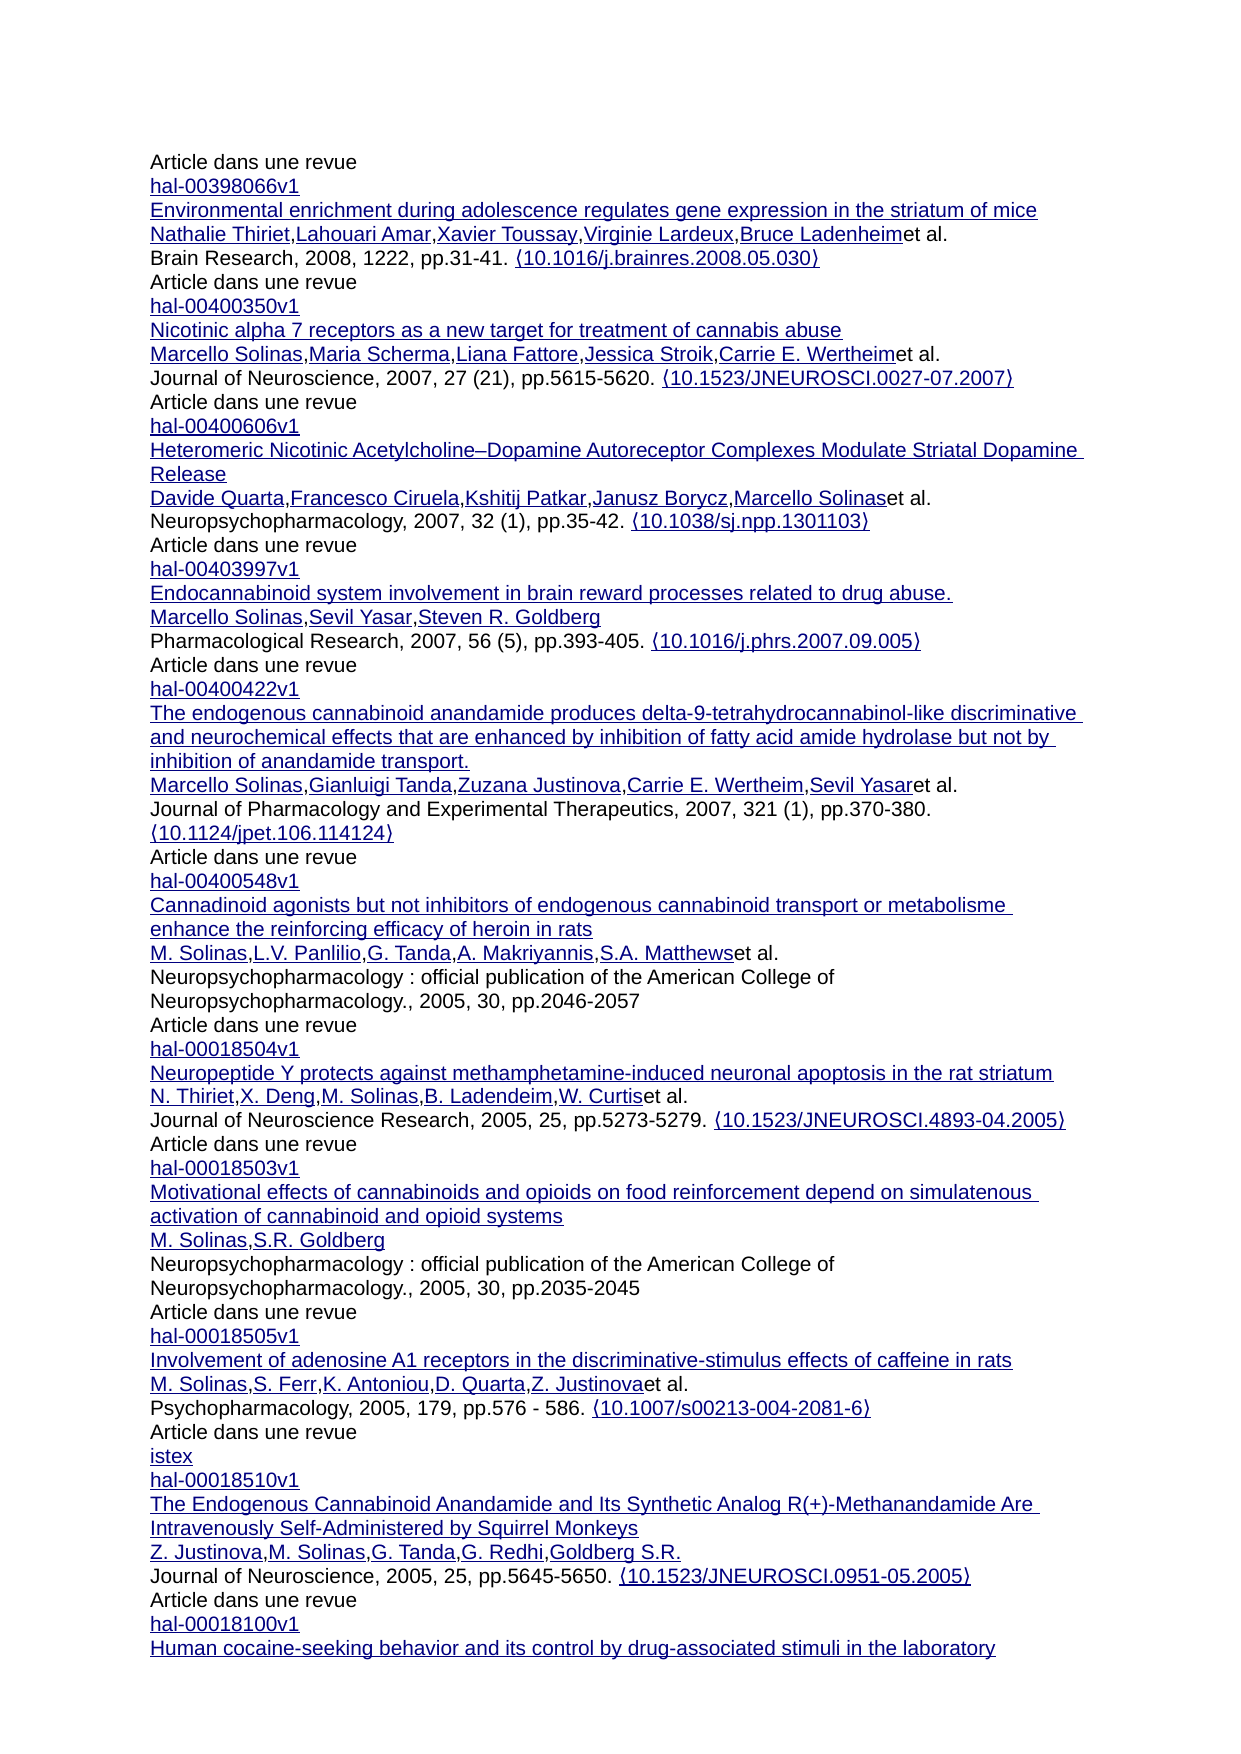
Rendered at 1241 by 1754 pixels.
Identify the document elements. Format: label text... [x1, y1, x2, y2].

table_cell Article dans une revue hal-00398066v1 [150, 150, 1090, 198]
table_cell Human cocaine-seeking behavior and its control by drug-associated stimuli in the laboratory [150, 1635, 1090, 1659]
table_cell Motivational effects of cannabinoids and opioids on food reinforcement depend on simulatenous activation of cannabinoid and opioid systems M. Solinas,S.R. Goldberg Neuropsychopharmacology : official publication of the American College of Neuropsychopharmacology., 2005, 30, pp.2035-2045 Article dans une revue hal-00018505v1 [150, 1180, 1090, 1348]
table_cell Endocannabinoid system involvement in brain reward processes related to drug abuse. Marcello Solinas,Sevil Yasar,Steven R. Goldberg Pharmacological Research, 2007, 56 (5), pp.393-405. ⟨10.1016/j.phrs.2007.09.005⟩ Article dans une revue hal-00400422v1 [150, 581, 1090, 701]
table_cell Heteromeric Nicotinic Acetylcholine–Dopamine Autoreceptor Complexes Modulate Striatal Dopamine Release Davide Quarta,Francesco Ciruela,Kshitij Patkar,Janusz Borycz,Marcello Solinaset al. Neuropsychopharmacology, 2007, 32 (1), pp.35-42. ⟨10.1038/sj.npp.1301103⟩ Article dans une revue hal-00403997v1 [150, 438, 1090, 581]
table_cell Environmental enrichment during adolescence regulates gene expression in the striatum of mice Nathalie Thiriet,Lahouari Amar,Xavier Toussay,Virginie Lardeux,Bruce Ladenheimet al. Brain Research, 2008, 1222, pp.31-41. ⟨10.1016/j.brainres.2008.05.030⟩ Article dans une revue hal-00400350v1 [150, 198, 1090, 318]
table_cell Neuropeptide Y protects against methamphetamine-induced neuronal apoptosis in the rat striatum N. Thiriet,X. Deng,M. Solinas,B. Ladendeim,W. Curtiset al. Journal of Neuroscience Research, 2005, 25, pp.5273-5279. ⟨10.1523/JNEUROSCI.4893-04.2005⟩ Article dans une revue hal-00018503v1 [150, 1060, 1090, 1180]
table_cell Cannadinoid agonists but not inhibitors of endogenous cannabinoid transport or metabolisme enhance the reinforcing efficacy of heroin in rats M. Solinas,L.V. Panlilio,G. Tanda,A. Makriyannis,S.A. Matthewset al. Neuropsychopharmacology : official publication of the American College of Neuropsychopharmacology., 2005, 30, pp.2046-2057 Article dans une revue hal-00018504v1 [150, 893, 1090, 1060]
table_cell Involvement of adenosine A1 receptors in the discriminative-stimulus effects of caffeine in rats M. Solinas,S. Ferr,K. Antoniou,D. Quarta,Z. Justinovaet al. Psychopharmacology, 2005, 179, pp.576 - 586. ⟨10.1007/s00213-004-2081-6⟩ Article dans une revue istex hal-00018510v1 [150, 1348, 1090, 1492]
table_cell The endogenous cannabinoid anandamide produces delta-9-tetrahydrocannabinol-like discriminative and neurochemical effects that are enhanced by inhibition of fatty acid amide hydrolase but not by inhibition of anandamide transport. Marcello Solinas,Gianluigi Tanda,Zuzana Justinova,Carrie E. Wertheim,Sevil Yasaret al. Journal of Pharmacology and Experimental Therapeutics, 2007, 321 (1), pp.370-380. ⟨10.1124/jpet.106.114124⟩ Article dans une revue hal-00400548v1 [150, 701, 1090, 893]
table_cell The Endogenous Cannabinoid Anandamide and Its Synthetic Analog R(+)-Methanandamide Are Intravenously Self-Administered by Squirrel Monkeys Z. Justinova,M. Solinas,G. Tanda,G. Redhi,Goldberg S.R. Journal of Neuroscience, 2005, 25, pp.5645-5650. ⟨10.1523/JNEUROSCI.0951-05.2005⟩ Article dans une revue hal-00018100v1 [150, 1492, 1090, 1635]
table_cell Nicotinic alpha 7 receptors as a new target for treatment of cannabis abuse Marcello Solinas,Maria Scherma,Liana Fattore,Jessica Stroik,Carrie E. Wertheimet al. Journal of Neuroscience, 2007, 27 (21), pp.5615-5620. ⟨10.1523/JNEUROSCI.0027-07.2007⟩ Article dans une revue hal-00400606v1 [150, 318, 1090, 437]
